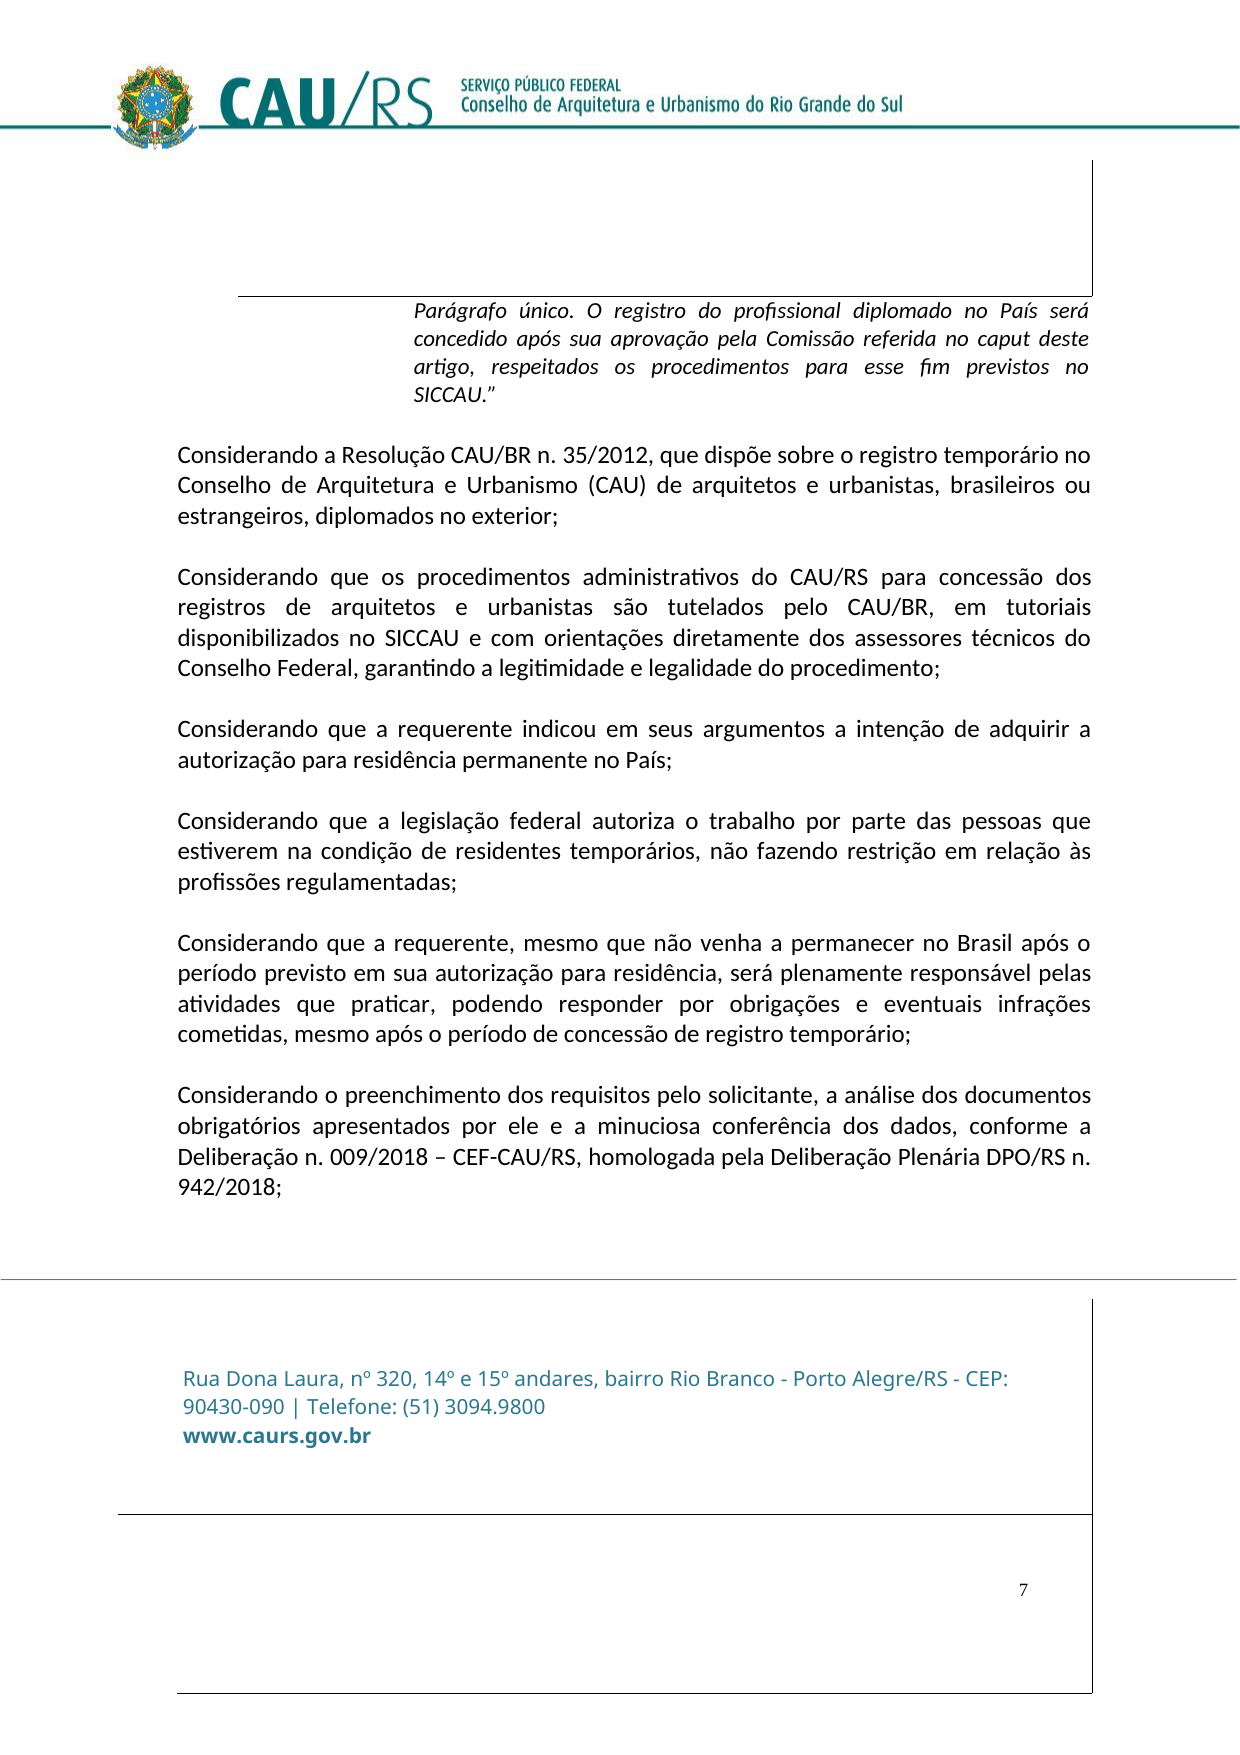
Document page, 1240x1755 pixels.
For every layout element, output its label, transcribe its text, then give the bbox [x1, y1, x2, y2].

text Parágrafo único. O registro do profissional diplomado no País será concedido após sua aprovação pela Comissão referida no caput deste artigo, respeitados os procedimentos para esse fim previstos no SICCAU.” [413, 296, 1092, 408]
text Considerando que os procedimentos administrativos do CAU/RS para concessão dos registros de arquitetos e urbanistas são tutelados pelo CAU/BR, em tutoriais disponibilizados no SICCAU e com orientações diretamente dos assessores técnicos do Conselho Federal, garantindo a legitimidade e legalidade do procedimento; [177, 561, 1092, 683]
text Considerando que a requerente, mesmo que não venha a permanecer no Brasil após o período previsto em sua autorização para residência, será plenamente responsável pelas atividades que praticar, podendo responder por obrigações e eventuais infrações cometidas, mesmo após o período de concessão de registro temporário; [177, 927, 1092, 1049]
text Considerando a Resolução CAU/BR n. 35/2012, que dispõe sobre o registro temporário no Conselho de Arquitetura e Urbanismo (CAU) de arquitetos e urbanistas, brasileiros ou estrangeiros, diplomados no exterior; [177, 439, 1092, 530]
text Considerando que a requerente indicou em seus argumentos a intenção de adquirir a autorização para residência permanente no País; [177, 713, 1092, 774]
text Considerando que a legislação federal autoriza o trabalho por parte das pessoas que estiverem na condição de residentes temporários, não fazendo restrição em relação às profissões regulamentadas; [177, 805, 1092, 897]
text Considerando o preenchimento dos requisitos pelo solicitante, a análise dos documentos obrigatórios apresentados por ele e a minuciosa conferência dos dados, conforme a Deliberação n. 009/2018 – CEF-CAU/RS, homologada pela Deliberação Plenária DPO/RS n. 942/2018; [177, 1080, 1092, 1202]
